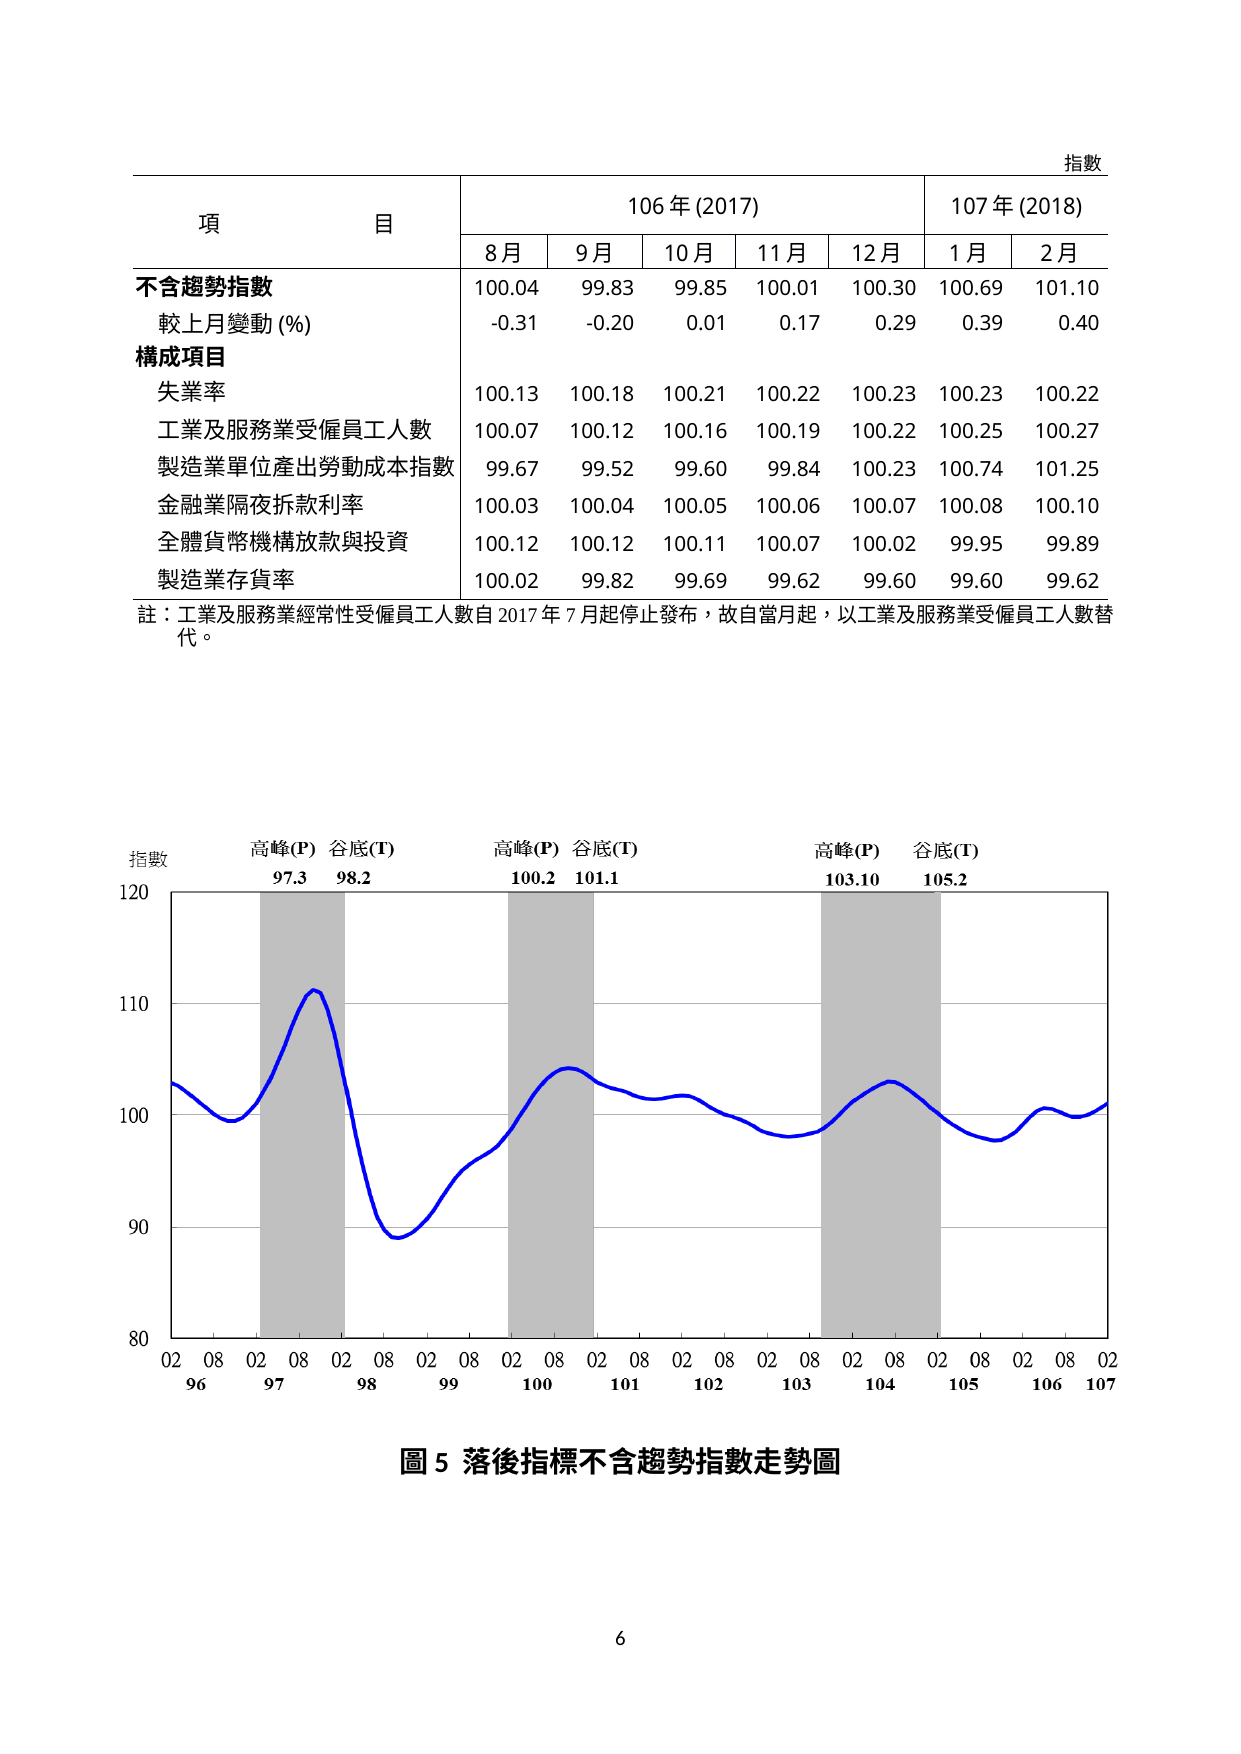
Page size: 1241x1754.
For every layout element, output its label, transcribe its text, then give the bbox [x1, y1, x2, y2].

table_cell 100.02 [829, 524, 924, 562]
table_cell 100.12 [461, 524, 547, 562]
table_cell [829, 339, 924, 374]
table_cell 100.03 [461, 487, 547, 524]
table_cell 0.40 [1011, 306, 1108, 339]
table_header 107年 (2018) [925, 176, 1108, 234]
table_cell [461, 339, 547, 374]
table_cell 99.60 [829, 562, 924, 599]
table_cell 1月 [925, 235, 1011, 268]
picture [113, 820, 1127, 1402]
table_cell 99.83 [547, 269, 642, 306]
table_cell [925, 339, 1011, 374]
table_cell 不含趨勢指數 [133, 269, 460, 306]
table_cell 0.17 [736, 306, 829, 339]
table_header 106年 (2017) [461, 176, 924, 234]
table_cell 9月 [548, 235, 642, 268]
table_cell 較上月變動 (%) [133, 306, 460, 339]
table_header 項 目 [133, 176, 460, 268]
table_cell 100.10 [1011, 487, 1108, 524]
table_cell 99.60 [925, 562, 1011, 599]
table_cell 100.04 [547, 487, 642, 524]
table_cell 100.11 [643, 524, 736, 562]
table_cell 99.69 [643, 562, 736, 599]
table_cell 100.23 [925, 374, 1011, 412]
text 註：工業及服務業經常性受僱員工人數自2017年7月起停止發布，故自當月起，以工業及服務業受僱員工人數替代。 [137, 604, 1128, 650]
table_cell 99.62 [1011, 562, 1108, 599]
table_cell 100.19 [736, 412, 829, 449]
table_cell 99.89 [1011, 524, 1108, 562]
table_cell 100.30 [829, 269, 924, 306]
table_cell 100.23 [829, 374, 924, 412]
table_cell 製造業單位產出勞動成本指數 [133, 449, 460, 487]
table_cell 100.07 [829, 487, 924, 524]
table_cell 99.84 [736, 449, 829, 487]
table_cell 11月 [736, 235, 828, 268]
table_cell [547, 339, 642, 374]
table_cell 100.74 [925, 449, 1011, 487]
text 指數 [112, 150, 1102, 175]
table_cell 金融業隔夜拆款利率 [133, 487, 460, 524]
table_cell 100.23 [829, 449, 924, 487]
table_cell 100.69 [925, 269, 1011, 306]
table_cell 12月 [829, 235, 924, 268]
table_cell 100.22 [736, 374, 829, 412]
table_cell 100.22 [829, 412, 924, 449]
table_cell [643, 339, 736, 374]
text 圖5 落後指標不含趨勢指數走勢圖 [112, 1441, 1128, 1480]
table_cell 工業及服務業受僱員工人數 [133, 412, 460, 449]
table_cell 製造業存貨率 [133, 562, 460, 599]
table_cell 0.39 [925, 306, 1011, 339]
table_cell 99.67 [461, 449, 547, 487]
table_cell 100.07 [736, 524, 829, 562]
table_cell 10月 [643, 235, 735, 268]
table_cell 100.25 [925, 412, 1011, 449]
table_cell 99.82 [547, 562, 642, 599]
table_cell 100.13 [461, 374, 547, 412]
table_cell 100.27 [1011, 412, 1108, 449]
table_cell 99.60 [643, 449, 736, 487]
table_cell 100.07 [461, 412, 547, 449]
table_cell 100.18 [547, 374, 642, 412]
table_cell 100.21 [643, 374, 736, 412]
table_cell 100.06 [736, 487, 829, 524]
table_cell -0.20 [547, 306, 642, 339]
table_cell 100.04 [461, 269, 547, 306]
table_cell [736, 339, 829, 374]
table_cell 0.29 [829, 306, 924, 339]
table_cell 失業率 [133, 374, 460, 412]
table_cell 99.85 [643, 269, 736, 306]
table_cell 100.22 [1011, 374, 1108, 412]
table_cell 100.08 [925, 487, 1011, 524]
table_cell 全體貨幣機構放款與投資 [133, 524, 460, 562]
table_cell 構成項目 [133, 339, 460, 374]
table_cell 100.01 [736, 269, 829, 306]
table_cell [1011, 339, 1108, 374]
table_cell 100.12 [547, 412, 642, 449]
table_cell 99.95 [925, 524, 1011, 562]
table_cell 8月 [461, 235, 547, 268]
table_cell 101.25 [1011, 449, 1108, 487]
table_cell 100.02 [461, 562, 547, 599]
table_cell 0.01 [643, 306, 736, 339]
table_cell 101.10 [1011, 269, 1108, 306]
table_cell 100.05 [643, 487, 736, 524]
table_cell 99.62 [736, 562, 829, 599]
table_cell 2月 [1012, 235, 1108, 268]
table_cell 99.52 [547, 449, 642, 487]
table_cell 100.16 [643, 412, 736, 449]
table_cell -0.31 [461, 306, 547, 339]
table_cell 100.12 [547, 524, 642, 562]
